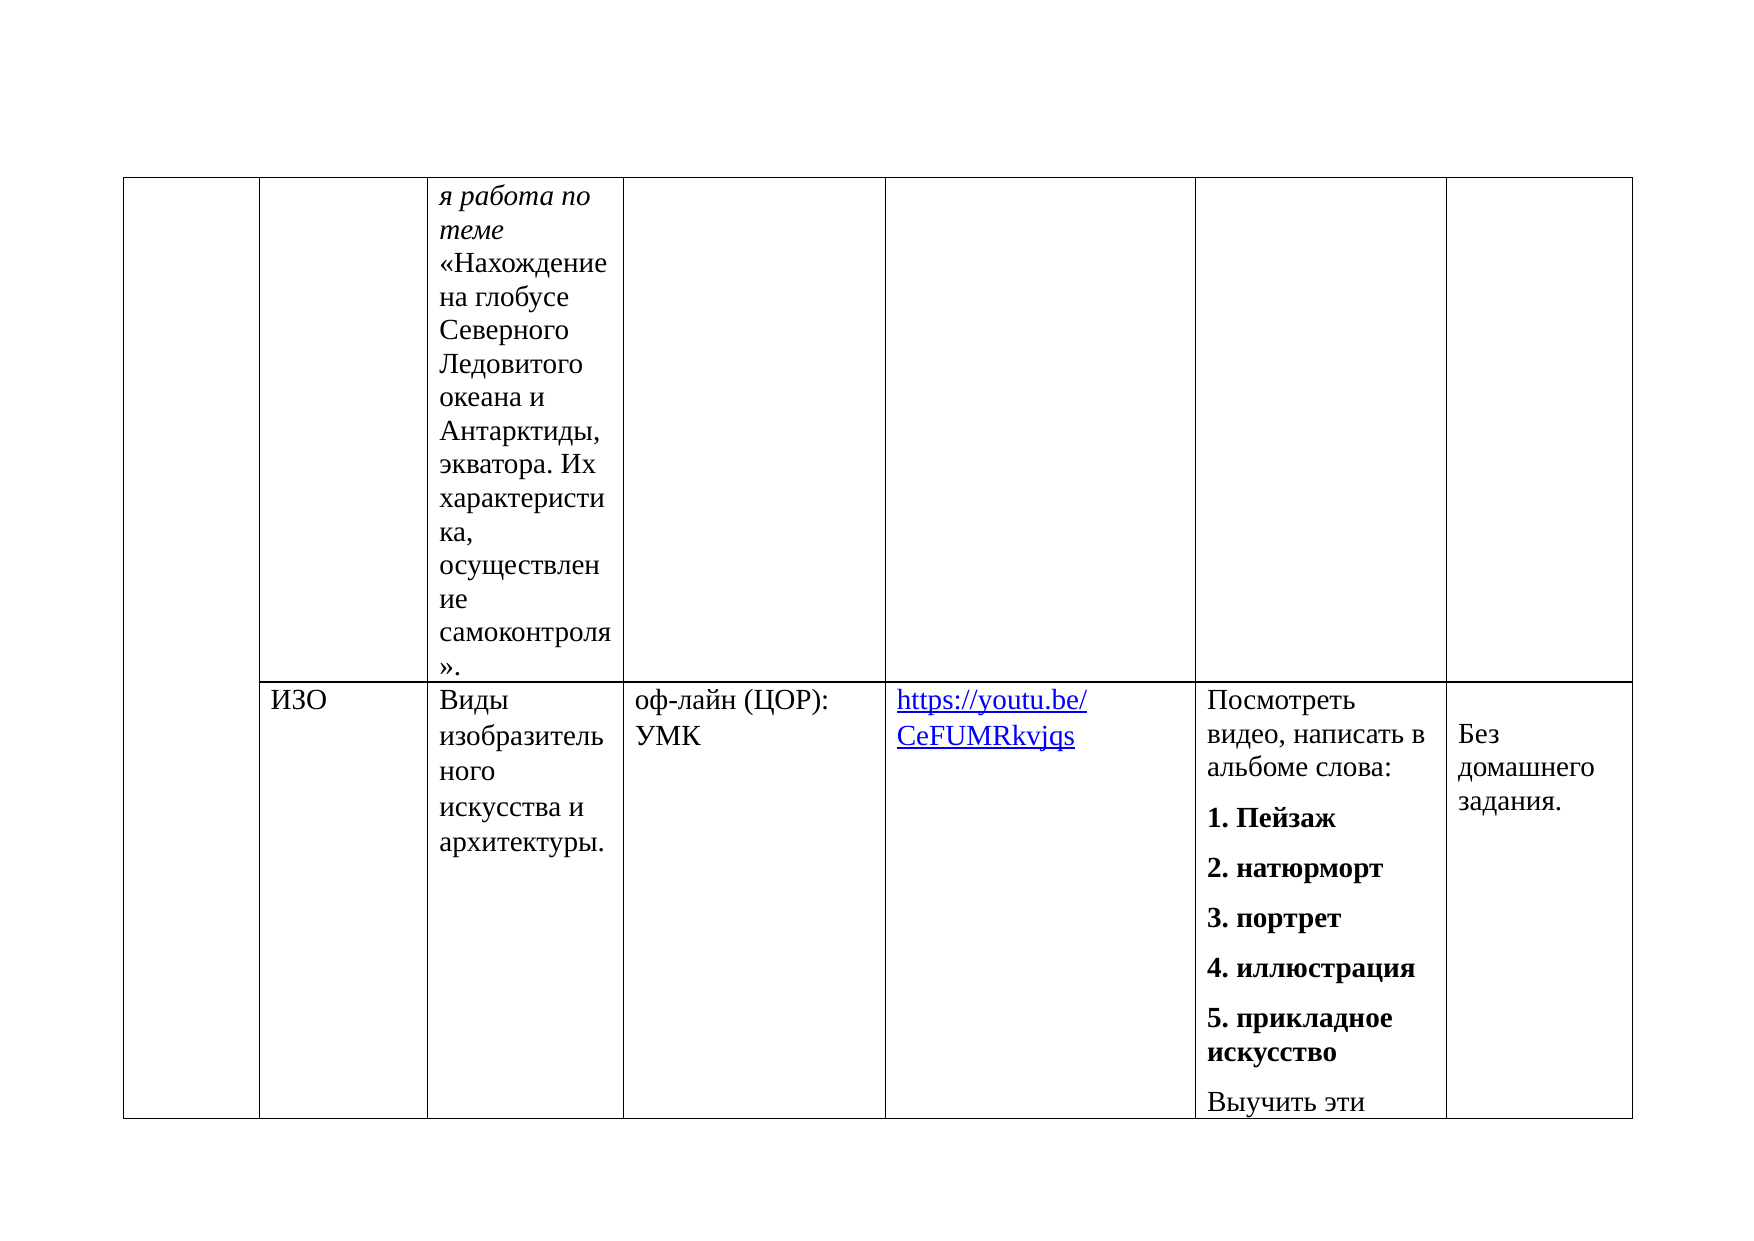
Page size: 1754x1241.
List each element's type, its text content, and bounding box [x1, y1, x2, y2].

table_cell [260, 178, 427, 681]
table_cell [1196, 178, 1446, 681]
table_cell Виды изобразительного искусства и архитектуры. [428, 683, 623, 1118]
table_cell [886, 178, 1195, 681]
table_cell ИЗО [260, 683, 427, 1118]
table_cell Без домашнего задания. [1447, 683, 1632, 1118]
table_cell https://youtu.be/CeFUMRkvjqs [886, 683, 1195, 1118]
table_cell Посмотреть видео, написать в альбоме слова: 1. Пейзаж 2. натюрморт 3. портрет 4. иллюстрация 5. прикладное искусство Выучить эти [1196, 683, 1446, 1118]
table_cell [124, 178, 259, 1118]
table_cell оф-лайн (ЦОР): УМК [624, 683, 885, 1118]
table_cell [1447, 178, 1632, 681]
table_cell я работа по теме «Нахождение на глобусе Северного Ледовитого океана и Антарктиды, экватора. Их характеристика, осуществление самоконтроля». [428, 178, 623, 681]
table_cell [624, 178, 885, 681]
